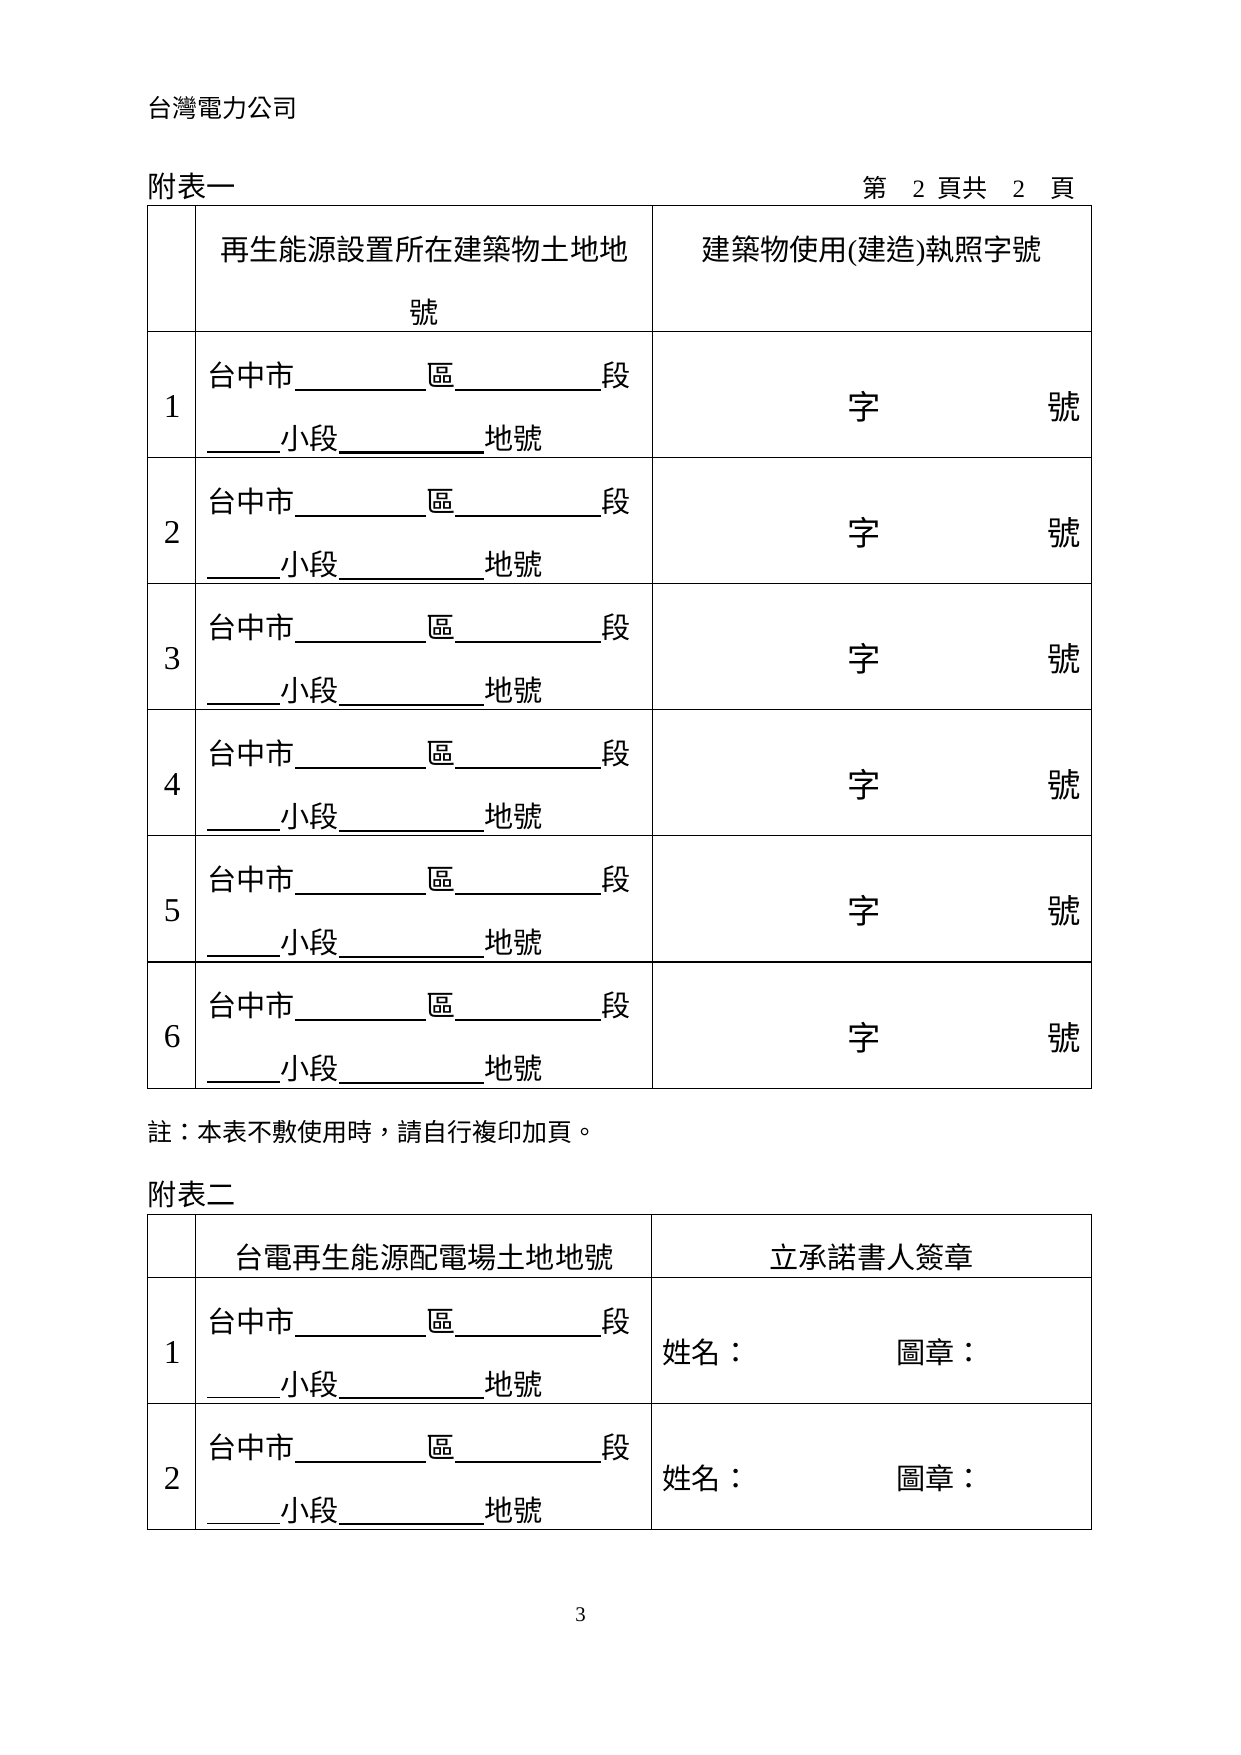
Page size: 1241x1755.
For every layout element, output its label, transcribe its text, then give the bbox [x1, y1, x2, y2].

table_cell 台中市 區 段 小段 地號 [196, 584, 652, 709]
table_cell 姓名： 圖章： [652, 1278, 1091, 1403]
table_cell 1 [148, 332, 195, 457]
table_cell 台中市 區 段 小段 地號 [196, 710, 652, 835]
table_header 台電再生能源配電場土地地號 [196, 1215, 651, 1277]
table_cell 1 [148, 1278, 195, 1403]
table_cell 5 [148, 836, 195, 961]
text 附表二 [148, 1151, 1093, 1213]
table_cell 台中市 區 段 小段 地號 [196, 1278, 651, 1403]
table_header [148, 1215, 195, 1277]
table_cell 2 [148, 1404, 195, 1529]
table_cell 台中市 區 段 小段 地號 [196, 836, 652, 961]
table_cell 台中市 區 段 小段 地號 [196, 458, 652, 583]
table_header 再生能源設置所在建築物土地地號 [196, 206, 652, 331]
table_header 建築物使用(建造)執照字號 [653, 206, 1091, 331]
table_cell 台中市 區 段 小段 地號 [196, 332, 652, 457]
table_cell 姓名： 圖章： [652, 1404, 1091, 1529]
table_cell 3 [148, 584, 195, 709]
table_cell 2 [148, 458, 195, 583]
table_cell 字 號 [653, 458, 1091, 583]
table_header 立承諾書人簽章 [652, 1215, 1091, 1277]
table_cell 字 號 [653, 710, 1091, 835]
table_cell 台中市 區 段 小段 地號 [196, 1404, 651, 1529]
text 註：本表不敷使用時，請自行複印加頁。 [148, 1088, 1093, 1151]
table_cell 4 [148, 710, 195, 835]
text 附表一 第 2 頁共 2 頁 [148, 143, 1093, 205]
table_cell 字 號 [653, 836, 1091, 961]
table_cell 台中市 區 段 小段 地號 [196, 963, 652, 1087]
table_cell 字 號 [653, 332, 1091, 457]
table_header [148, 206, 195, 331]
table_cell 6 [148, 963, 195, 1087]
table_cell 字 號 [653, 963, 1091, 1087]
table_cell 字 號 [653, 584, 1091, 709]
